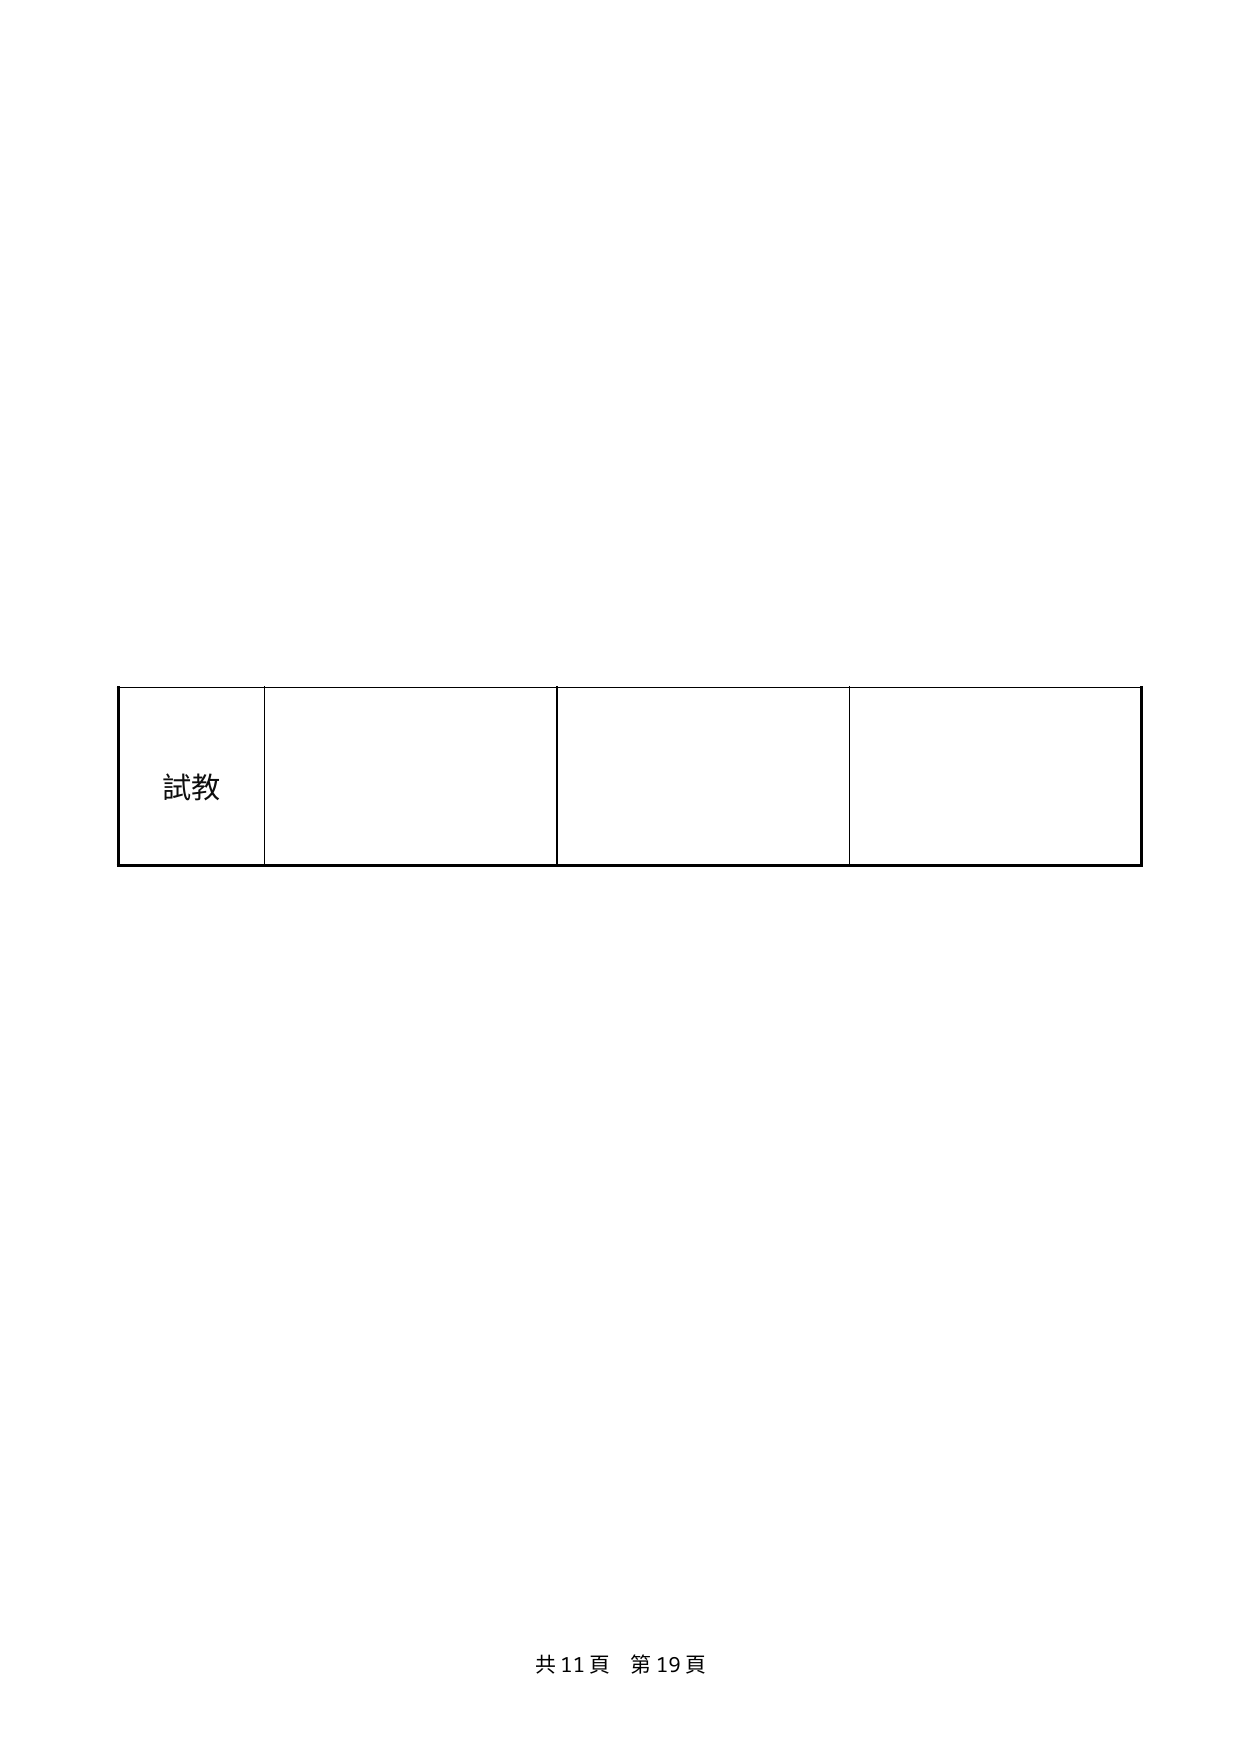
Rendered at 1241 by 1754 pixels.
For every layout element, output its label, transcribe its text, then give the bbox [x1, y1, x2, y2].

table_cell [558, 688, 849, 863]
table_cell [850, 688, 1140, 863]
table_cell 試教 [120, 688, 264, 863]
table_cell [265, 688, 556, 863]
